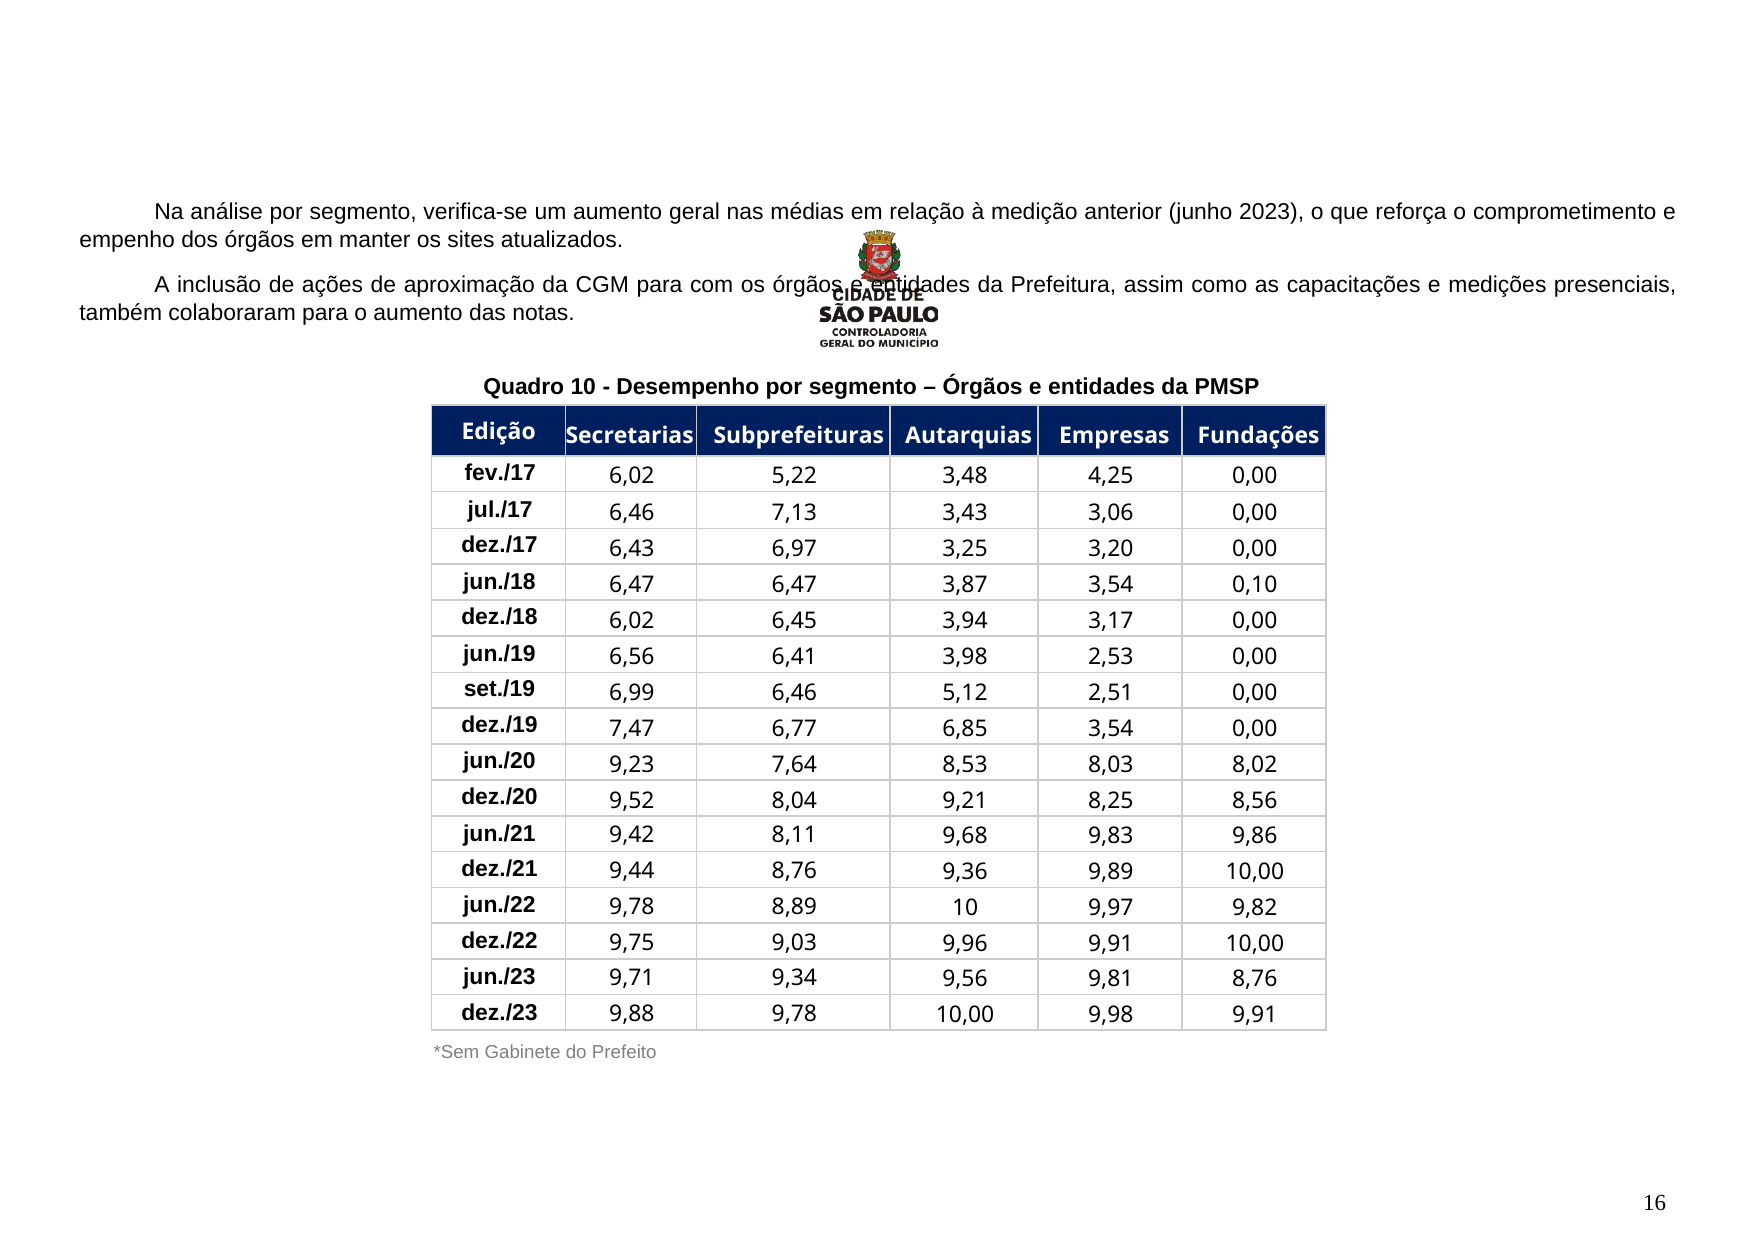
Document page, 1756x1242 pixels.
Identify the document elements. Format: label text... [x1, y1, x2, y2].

table_cell 9,71 [566, 960, 696, 993]
table_cell 9,21 [891, 781, 1037, 815]
table_cell 7,64 [697, 745, 889, 779]
table_cell 6,56 [566, 637, 696, 671]
table_cell 9,91 [1039, 924, 1181, 958]
text *Sem Gabinete do Prefeito [79, 1041, 1588, 1062]
table_cell 6,47 [697, 565, 889, 599]
table_cell set./19 [432, 673, 565, 707]
table_cell 9,68 [891, 817, 1037, 851]
table_cell 8,76 [697, 852, 889, 886]
table_cell 8,02 [1183, 745, 1325, 779]
table_cell 9,98 [1039, 995, 1181, 1029]
table_cell 8,03 [1039, 745, 1181, 779]
table_cell 3,20 [1039, 529, 1181, 563]
text A inclusão de ações de aproximação da CGM para com os órgãos e entidades da Prefeitura, assim como as capacitações e medições presenciais, também colaboraram para o aumento das notas. [79, 271, 1678, 326]
table_cell 8,89 [697, 888, 889, 922]
table_cell 3,54 [1039, 565, 1181, 599]
table_cell 9,78 [697, 995, 889, 1029]
table_cell dez./23 [432, 995, 565, 1029]
table_cell 9,56 [891, 960, 1037, 993]
table_cell 5,22 [697, 457, 889, 491]
table_cell 9,81 [1039, 960, 1181, 993]
table_cell 8,53 [891, 745, 1037, 779]
table_cell 9,96 [891, 924, 1037, 958]
table_cell jun./22 [432, 888, 565, 922]
table_cell 8,04 [697, 781, 889, 815]
table_header Empresas [1039, 406, 1181, 455]
table_cell jul./17 [432, 492, 565, 527]
table_cell 9,78 [566, 888, 696, 922]
table_cell 0,00 [1183, 492, 1325, 527]
table_cell 9,23 [566, 745, 696, 779]
table_header Autarquias [891, 406, 1037, 455]
table_cell 0,00 [1183, 457, 1325, 491]
table_cell 3,94 [891, 601, 1037, 635]
table_cell jun./18 [432, 565, 565, 599]
table_cell 6,02 [566, 601, 696, 635]
table_cell 6,77 [697, 709, 889, 743]
table_cell 8,11 [697, 817, 889, 851]
table_cell 10,00 [891, 995, 1037, 1029]
text Na análise por segmento, verifica-se um aumento geral nas médias em relação à medição anterior (junho 2023), o que reforça o comprometimento e empenho dos órgãos em manter os sites atualizados. [79, 198, 1678, 253]
table_header Subprefeituras [697, 406, 889, 455]
table_header Fundações [1183, 406, 1325, 455]
table_cell 6,43 [566, 529, 696, 563]
table_cell 3,06 [1039, 492, 1181, 527]
table_cell jun./20 [432, 745, 565, 779]
table_cell 5,12 [891, 673, 1037, 707]
table_cell 9,83 [1039, 817, 1181, 851]
table_cell 9,34 [697, 960, 889, 993]
table_cell 4,25 [1039, 457, 1181, 491]
table_cell 6,41 [697, 637, 889, 671]
table_cell 9,89 [1039, 852, 1181, 886]
table_cell 0,10 [1183, 565, 1325, 599]
table_cell dez./18 [432, 601, 565, 635]
table_cell dez./20 [432, 781, 565, 815]
table_cell jun./21 [432, 817, 565, 851]
table_cell dez./21 [432, 852, 565, 886]
table_cell 9,36 [891, 852, 1037, 886]
table_header Secretarias [566, 406, 696, 455]
table_cell 3,17 [1039, 601, 1181, 635]
table_cell 9,86 [1183, 817, 1325, 851]
table_cell jun./23 [432, 960, 565, 993]
table_cell 9,52 [566, 781, 696, 815]
table_cell 6,99 [566, 673, 696, 707]
table_cell dez./19 [432, 709, 565, 743]
table_cell 10,00 [1183, 852, 1325, 886]
table_cell 3,43 [891, 492, 1037, 527]
table_cell 8,76 [1183, 960, 1325, 993]
table_cell 3,25 [891, 529, 1037, 563]
table_cell 2,51 [1039, 673, 1181, 707]
table_cell 6,97 [697, 529, 889, 563]
table_cell 9,97 [1039, 888, 1181, 922]
table_cell 9,88 [566, 995, 696, 1029]
table_cell 3,54 [1039, 709, 1181, 743]
table_cell 6,47 [566, 565, 696, 599]
table_cell dez./17 [432, 529, 565, 563]
table_cell 6,85 [891, 709, 1037, 743]
table_cell 10,00 [1183, 924, 1325, 958]
table_cell 3,48 [891, 457, 1037, 491]
table_cell 6,02 [566, 457, 696, 491]
table_cell 3,98 [891, 637, 1037, 671]
table_cell 8,25 [1039, 781, 1181, 815]
table_cell 7,47 [566, 709, 696, 743]
subtitle Quadro 10 - Desempenho por segmento – Órgãos e entidades da PMSP [79, 373, 1588, 399]
table_cell 9,75 [566, 924, 696, 958]
table_cell 0,00 [1183, 637, 1325, 671]
table_cell 6,45 [697, 601, 889, 635]
table_cell jun./19 [432, 637, 565, 671]
table_header Edição [432, 406, 565, 455]
table_cell 6,46 [566, 492, 696, 527]
table_cell 0,00 [1183, 529, 1325, 563]
table_cell 10 [891, 888, 1037, 922]
table_cell 8,56 [1183, 781, 1325, 815]
table_cell 9,42 [566, 817, 696, 851]
table_cell 0,00 [1183, 709, 1325, 743]
table_cell 7,13 [697, 492, 889, 527]
table_cell 9,44 [566, 852, 696, 886]
table_cell 0,00 [1183, 673, 1325, 707]
table_cell 6,46 [697, 673, 889, 707]
table_cell 0,00 [1183, 601, 1325, 635]
table_cell 9,91 [1183, 995, 1325, 1029]
table_cell dez./22 [432, 924, 565, 958]
table_cell fev./17 [432, 457, 565, 491]
table_cell 9,03 [697, 924, 889, 958]
table_cell 3,87 [891, 565, 1037, 599]
table_cell 9,82 [1183, 888, 1325, 922]
table_cell 2,53 [1039, 637, 1181, 671]
